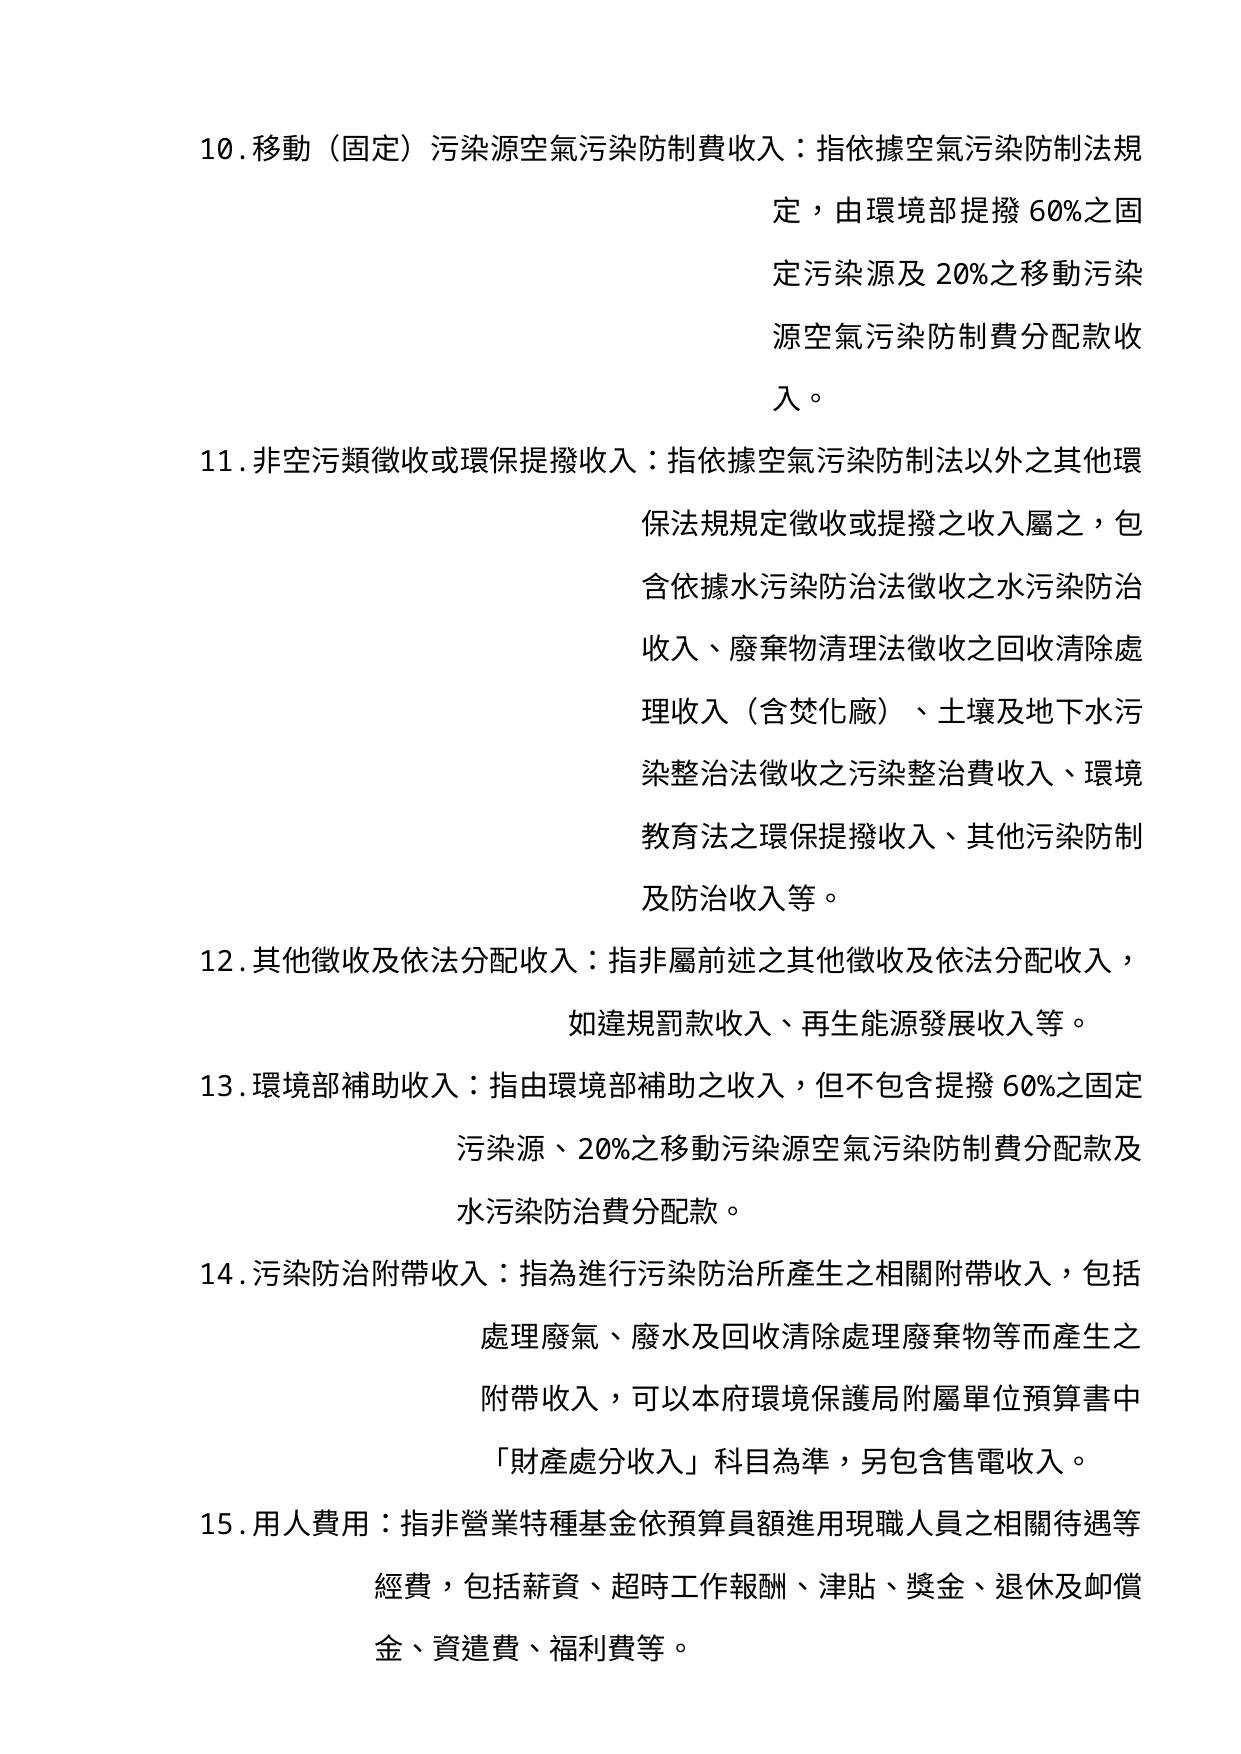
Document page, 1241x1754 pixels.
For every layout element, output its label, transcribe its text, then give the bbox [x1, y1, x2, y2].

table_header 10.移動（固定）污染源空氣污染防制費收入：指依據空氣污染防制法規定，由環境部提撥60%之固定污染源及20%之移動污染源空氣污染防制費分配款收入。 11.非空污類徵收或環保提撥收入：指依據空氣污染防制法以外之其他環保法規規定徵收或提撥之收入屬之，包含依據水污染防治法徵收之水污染防治收入、廢棄物清理法徵收之回收清除處理收入（含焚化廠）、土壤及地下水污染整治法徵收之污染整治費收入、環境教育法之環保提撥收入、其他污染防制及防治收入等。 12.其他徵收及依法分配收入：指非屬前述之其他徵收及依法分配收入，如違規罰款收入、再生能源發展收入等。 13.環境部補助收入：指由環境部補助之收入，但不包含提撥60%之固定污染源、20%之移動污染源空氣污染防制費分配款及水污染防治費分配款。 14.污染防治附帶收入：指為進行污染防治所產生之相關附帶收入，包括處理廢氣、廢水及回收清除處理廢棄物等而產生之附帶收入，可以本府環境保護局附屬單位預算書中「財產處分收入」科目為準，另包含售電收入。 15.用人費用：指非營業特種基金依預算員額進用現職人員之相關待遇等經費，包括薪資、超時工作報酬、津貼、獎金、退休及卹償金、資遣費、福利費等。 [98, 105, 1155, 1668]
